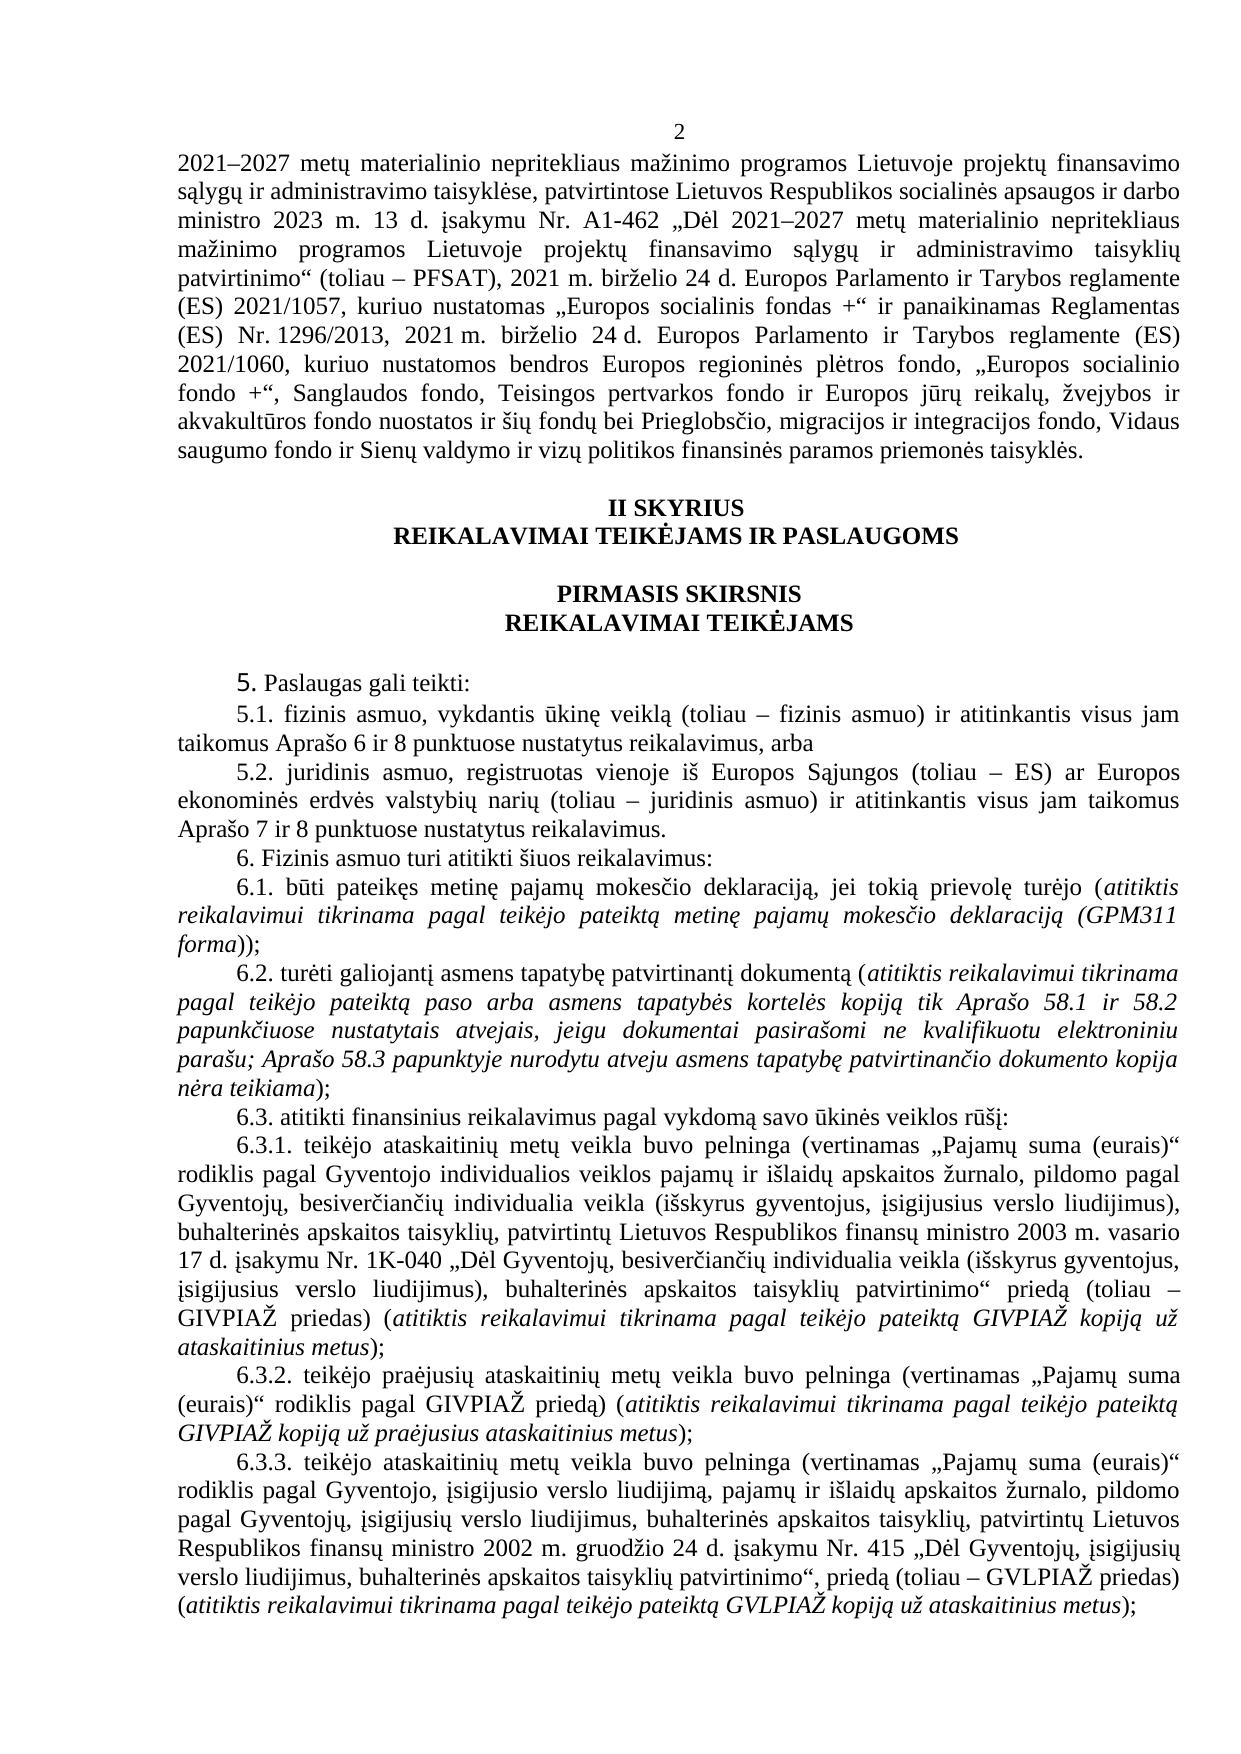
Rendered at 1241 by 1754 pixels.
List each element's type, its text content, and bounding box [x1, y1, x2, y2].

text 6.3.3. teikėjo ataskaitinių metų veikla buvo pelninga (vertinamas „Pajamų suma (eurais)“ rodiklis pagal Gyventojo, įsigijusio verslo liudijimą, pajamų ir išlaidų apskaitos žurnalo, pildomo pagal Gyventojų, įsigijusių verslo liudijimus, buhalterinės apskaitos taisyklių, patvirtintų Lietuvos Respublikos finansų ministro 2002 m. gruodžio 24 d. įsakymu Nr. 415 „Dėl Gyventojų, įsigijusių verslo liudijimus, buhalterinės apskaitos taisyklių patvirtinimo“, priedą (toliau – GVLPIAŽ priedas) (atitiktis reikalavimui tikrinama pagal teikėjo pateiktą GVLPIAŽ kopiją už ataskaitinius metus); [177, 1447, 1181, 1619]
text 5.1. fizinis asmuo, vykdantis ūkinę veiklą (toliau – fizinis asmuo) ir atitinkantis visus jam taikomus Aprašo 6 ir 8 punktuose nustatytus reikalavimus, arba [177, 699, 1181, 757]
text PIRMASIS SKIRSNIS [177, 579, 1181, 608]
text 6.3. atitikti finansinius reikalavimus pagal vykdomą savo ūkinės veiklos rūšį: [177, 1102, 1181, 1130]
text REIKALAVIMAI TEIKĖJAMS [177, 608, 1181, 636]
text 2021–2027 metų materialinio nepritekliaus mažinimo programos Lietuvoje projektų finansavimo sąlygų ir administravimo taisyklėse, patvirtintose Lietuvos Respublikos socialinės apsaugos ir darbo ministro 2023 m. 13 d. įsakymu Nr. A1-462 „Dėl 2021–2027 metų materialinio nepritekliaus mažinimo programos Lietuvoje projektų finansavimo sąlygų ir administravimo taisyklių patvirtinimo“ (toliau – PFSAT), 2021 m. birželio 24 d. Europos Parlamento ir Tarybos reglamente (ES) 2021/1057, kuriuo nustatomas „Europos socialinis fondas +“ ir panaikinamas Reglamentas (ES) Nr. 1296/2013, 2021 m. birželio 24 d. Europos Parlamento ir Tarybos reglamente (ES) 2021/1060, kuriuo nustatomos bendros Europos regioninės plėtros fondo, „Europos socialinio fondo +“, Sanglaudos fondo, Teisingos pertvarkos fondo ir Europos jūrų reikalų, žvejybos ir akvakultūros fondo nuostatos ir šių fondų bei Prieglobsčio, migracijos ir integracijos fondo, Vidaus saugumo fondo ir Sienų valdymo ir vizų politikos finansinės paramos priemonės taisyklės. [177, 148, 1181, 464]
text 6.2. turėti galiojantį asmens tapatybę patvirtinantį dokumentą (atitiktis reikalavimui tikrinama pagal teikėjo pateiktą paso arba asmens tapatybės kortelės kopiją tik Aprašo 58.1 ir 58.2 papunkčiuose nustatytais atvejais, jeigu dokumentai pasirašomi ne kvalifikuotu elektroniniu parašu; Aprašo 58.3 papunktyje nurodytu atveju asmens tapatybę patvirtinančio dokumento kopija nėra teikiama); [177, 958, 1181, 1102]
text 5. Paslaugas gali teikti: [177, 665, 1181, 699]
text 6.3.2. teikėjo praėjusių ataskaitinių metų veikla buvo pelninga (vertinamas „Pajamų suma (eurais)“ rodiklis pagal GIVPIAŽ priedą) (atitiktis reikalavimui tikrinama pagal teikėjo pateiktą GIVPIAŽ kopiją už praėjusius ataskaitinius metus); [177, 1360, 1181, 1447]
text 6.3.1. teikėjo ataskaitinių metų veikla buvo pelninga (vertinamas „Pajamų suma (eurais)“ rodiklis pagal Gyventojo individualios veiklos pajamų ir išlaidų apskaitos žurnalo, pildomo pagal Gyventojų, besiverčiančių individualia veikla (išskyrus gyventojus, įsigijusius verslo liudijimus), buhalterinės apskaitos taisyklių, patvirtintų Lietuvos Respublikos finansų ministro 2003 m. vasario 17 d. įsakymu Nr. 1K-040 „Dėl Gyventojų, besiverčiančių individualia veikla (išskyrus gyventojus, įsigijusius verslo liudijimus), buhalterinės apskaitos taisyklių patvirtinimo“ priedą (toliau – GIVPIAŽ priedas) (atitiktis reikalavimui tikrinama pagal teikėjo pateiktą GIVPIAŽ kopiją už ataskaitinius metus); [177, 1130, 1181, 1360]
text 6.1. būti pateikęs metinę pajamų mokesčio deklaraciją, jei tokią prievolę turėjo (atitiktis reikalavimui tikrinama pagal teikėjo pateiktą metinę pajamų mokesčio deklaraciją (GPM311 forma)); [177, 872, 1181, 958]
text 6. Fizinis asmuo turi atitikti šiuos reikalavimus: [177, 843, 1181, 872]
text REIKALAVIMAI TEIKĖJAMS IR PASLAUGOMS [177, 521, 1181, 550]
text II SKYRIUS [177, 493, 1181, 521]
text 5.2. juridinis asmuo, registruotas vienoje iš Europos Sąjungos (toliau – ES) ar Europos ekonominės erdvės valstybių narių (toliau – juridinis asmuo) ir atitinkantis visus jam taikomus Aprašo 7 ir 8 punktuose nustatytus reikalavimus. [177, 757, 1181, 843]
